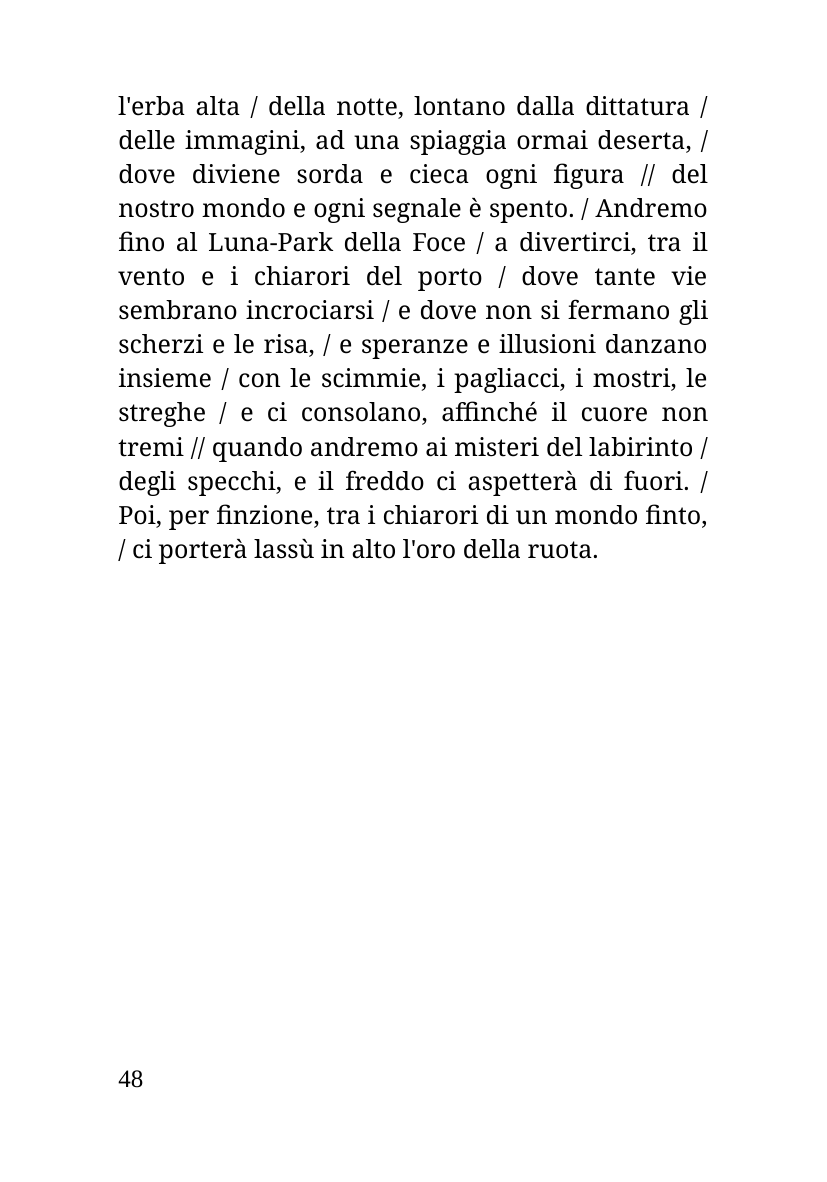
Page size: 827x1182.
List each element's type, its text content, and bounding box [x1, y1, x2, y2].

text l'erba alta / della notte, lontano dalla dittatura / delle immagini, ad una spiaggia ormai deserta, / dove diviene sorda e cieca ogni figura // del nostro mondo e ogni segnale è spento. / Andremo fino al Luna-Park della Foce / a divertirci, tra il vento e i chiarori del porto / dove tante vie sembrano incrociarsi / e dove non si fermano gli scherzi e le risa, / e speranze e illusioni danzano insieme / con le scimmie, i pagliacci, i mostri, le streghe / e ci consolano, affinché il cuore non tremi // quando andremo ai misteri del labirinto / degli specchi, e il freddo ci aspetterà di fuori. / Poi, per finzione, tra i chiarori di un mondo finto, / ci porterà lassù in alto l'oro della ruota. [118, 88, 709, 565]
